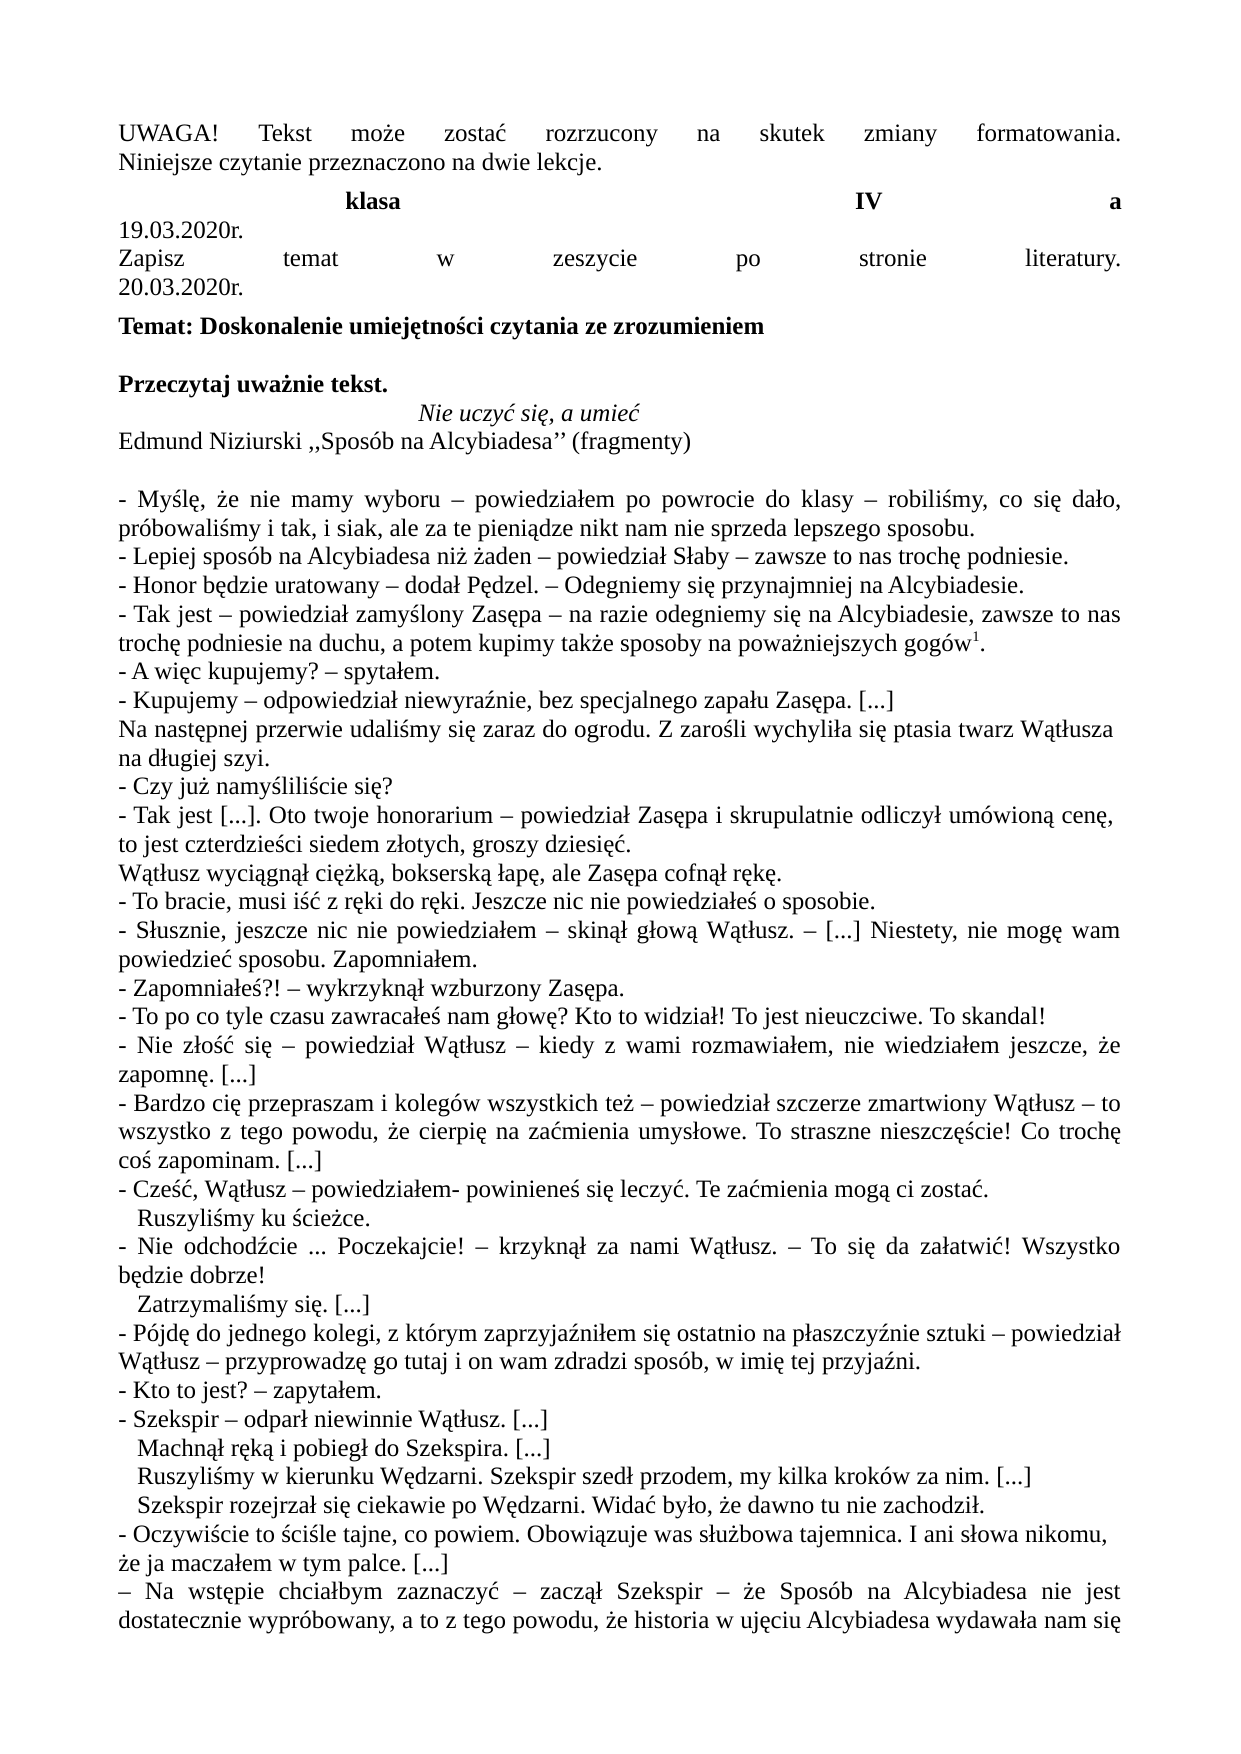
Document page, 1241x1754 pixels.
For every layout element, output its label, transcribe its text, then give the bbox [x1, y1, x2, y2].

text Szekspir rozejrzał się ciekawie po Wędzarni. Widać było, że dawno tu nie zachodził. [118, 1490, 1122, 1519]
text - Czy już namyśliliście się? [118, 771, 1122, 800]
text Machnął ręką i pobiegł do Szekspira. [...] [118, 1433, 1122, 1461]
text - Bardzo cię przepraszam i kolegów wszystkich też – powiedział szczerze zmartwiony Wątłusz – to wszystko z tego powodu, że cierpię na zaćmienia umysłowe. To straszne nieszczęście! Co trochę coś zapominam. [...] [118, 1088, 1122, 1174]
text Ruszyliśmy ku ścieżce. [118, 1203, 1122, 1231]
text - To bracie, musi iść z ręki do ręki. Jeszcze nic nie powiedziałeś o sposobie. [118, 886, 1122, 915]
text UWAGA! Tekst może zostać rozrzucony na skutek zmiany formatowania. Niniejsze czytanie przeznaczono na dwie lekcje. [118, 118, 1122, 176]
text Edmund Niziurski ,,Sposób na Alcybiadesa’’ (fragmenty) [118, 426, 1122, 455]
text - A więc kupujemy? – spytałem. [118, 656, 1122, 685]
text - Szekspir – odparł niewinnie Wątłusz. [...] [118, 1404, 1122, 1433]
text – Na wstępie chciałbym zaznaczyć – zaczął Szekspir – że Sposób na Alcybiadesa nie jest dostatecznie wypróbowany, a to z tego powodu, że historia w ujęciu Alcybiadesa wydawała nam się [118, 1576, 1122, 1634]
text - Honor będzie uratowany – dodał Pędzel. – Odegniemy się przynajmniej na Alcybiadesie. [118, 570, 1122, 599]
text - Tak jest [...]. Oto twoje honorarium – powiedział Zasępa i skrupulatnie odliczył umówioną cenę, to jest czterdzieści siedem złotych, groszy dziesięć. [118, 800, 1122, 858]
text - Nie złość się – powiedział Wątłusz – kiedy z wami rozmawiałem, nie wiedziałem jeszcze, że zapomnę. [...] [118, 1030, 1122, 1088]
text - Tak jest – powiedział zamyślony Zasępa – na razie odegniemy się na Alcybiadesie, zawsze to nas trochę podniesie na duchu, a potem kupimy także sposoby na poważniejszych gogów1. [118, 599, 1122, 656]
text klasa IV a 19.03.2020r. Zapisz temat w zeszycie po stronie literatury. 20.03.2020r. [118, 186, 1122, 301]
text - Kto to jest? – zapytałem. [118, 1375, 1122, 1404]
text Temat: Doskonalenie umiejętności czytania ze zrozumieniem [118, 311, 1122, 340]
text - Zapomniałeś?! – wykrzyknął wzburzony Zasępa. [118, 973, 1122, 1001]
text - Słusznie, jeszcze nic nie powiedziałem – skinął głową Wątłusz. – [...] Niestety, nie mogę wam powiedzieć sposobu. Zapomniałem. [118, 915, 1122, 973]
text Przeczytaj uważnie tekst. [118, 369, 1122, 398]
text - Lepiej sposób na Alcybiadesa niż żaden – powiedział Słaby – zawsze to nas trochę podniesie. [118, 541, 1122, 570]
text Ruszyliśmy w kierunku Wędzarni. Szekspir szedł przodem, my kilka kroków za nim. [...] [118, 1461, 1122, 1490]
text że ja maczałem w tym palce. [...] [118, 1548, 1122, 1576]
text Na następnej przerwie udaliśmy się zaraz do ogrodu. Z zarośli wychyliła się ptasia twarz Wątłusza na długiej szyi. [118, 714, 1122, 771]
text Wątłusz wyciągnął ciężką, bokserską łapę, ale Zasępa cofnął rękę. [118, 858, 1122, 886]
text - Pójdę do jednego kolegi, z którym zaprzyjaźniłem się ostatnio na płaszczyźnie sztuki – powiedział Wątłusz – przyprowadzę go tutaj i on wam zdradzi sposób, w imię tej przyjaźni. [118, 1318, 1122, 1375]
text - Kupujemy – odpowiedział niewyraźnie, bez specjalnego zapału Zasępa. [...] [118, 685, 1122, 714]
text - Myślę, że nie mamy wyboru – powiedziałem po powrocie do klasy – robiliśmy, co się dało, próbowaliśmy i tak, i siak, ale za te pieniądze nikt nam nie sprzeda lepszego sposobu. [118, 484, 1122, 541]
text Zatrzymaliśmy się. [...] [118, 1289, 1122, 1318]
text - Cześć, Wątłusz – powiedziałem- powinieneś się leczyć. Te zaćmienia mogą ci zostać. [118, 1174, 1122, 1203]
text - To po co tyle czasu zawracałeś nam głowę? Kto to widział! To jest nieuczciwe. To skandal! [118, 1001, 1122, 1030]
text - Oczywiście to ściśle tajne, co powiem. Obowiązuje was służbowa tajemnica. I ani słowa nikomu, [118, 1519, 1122, 1548]
text Nie uczyć się, a umieć [118, 398, 1122, 426]
text - Nie odchodźcie ... Poczekajcie! – krzyknął za nami Wątłusz. – To się da załatwić! Wszystko będzie dobrze! [118, 1231, 1122, 1289]
